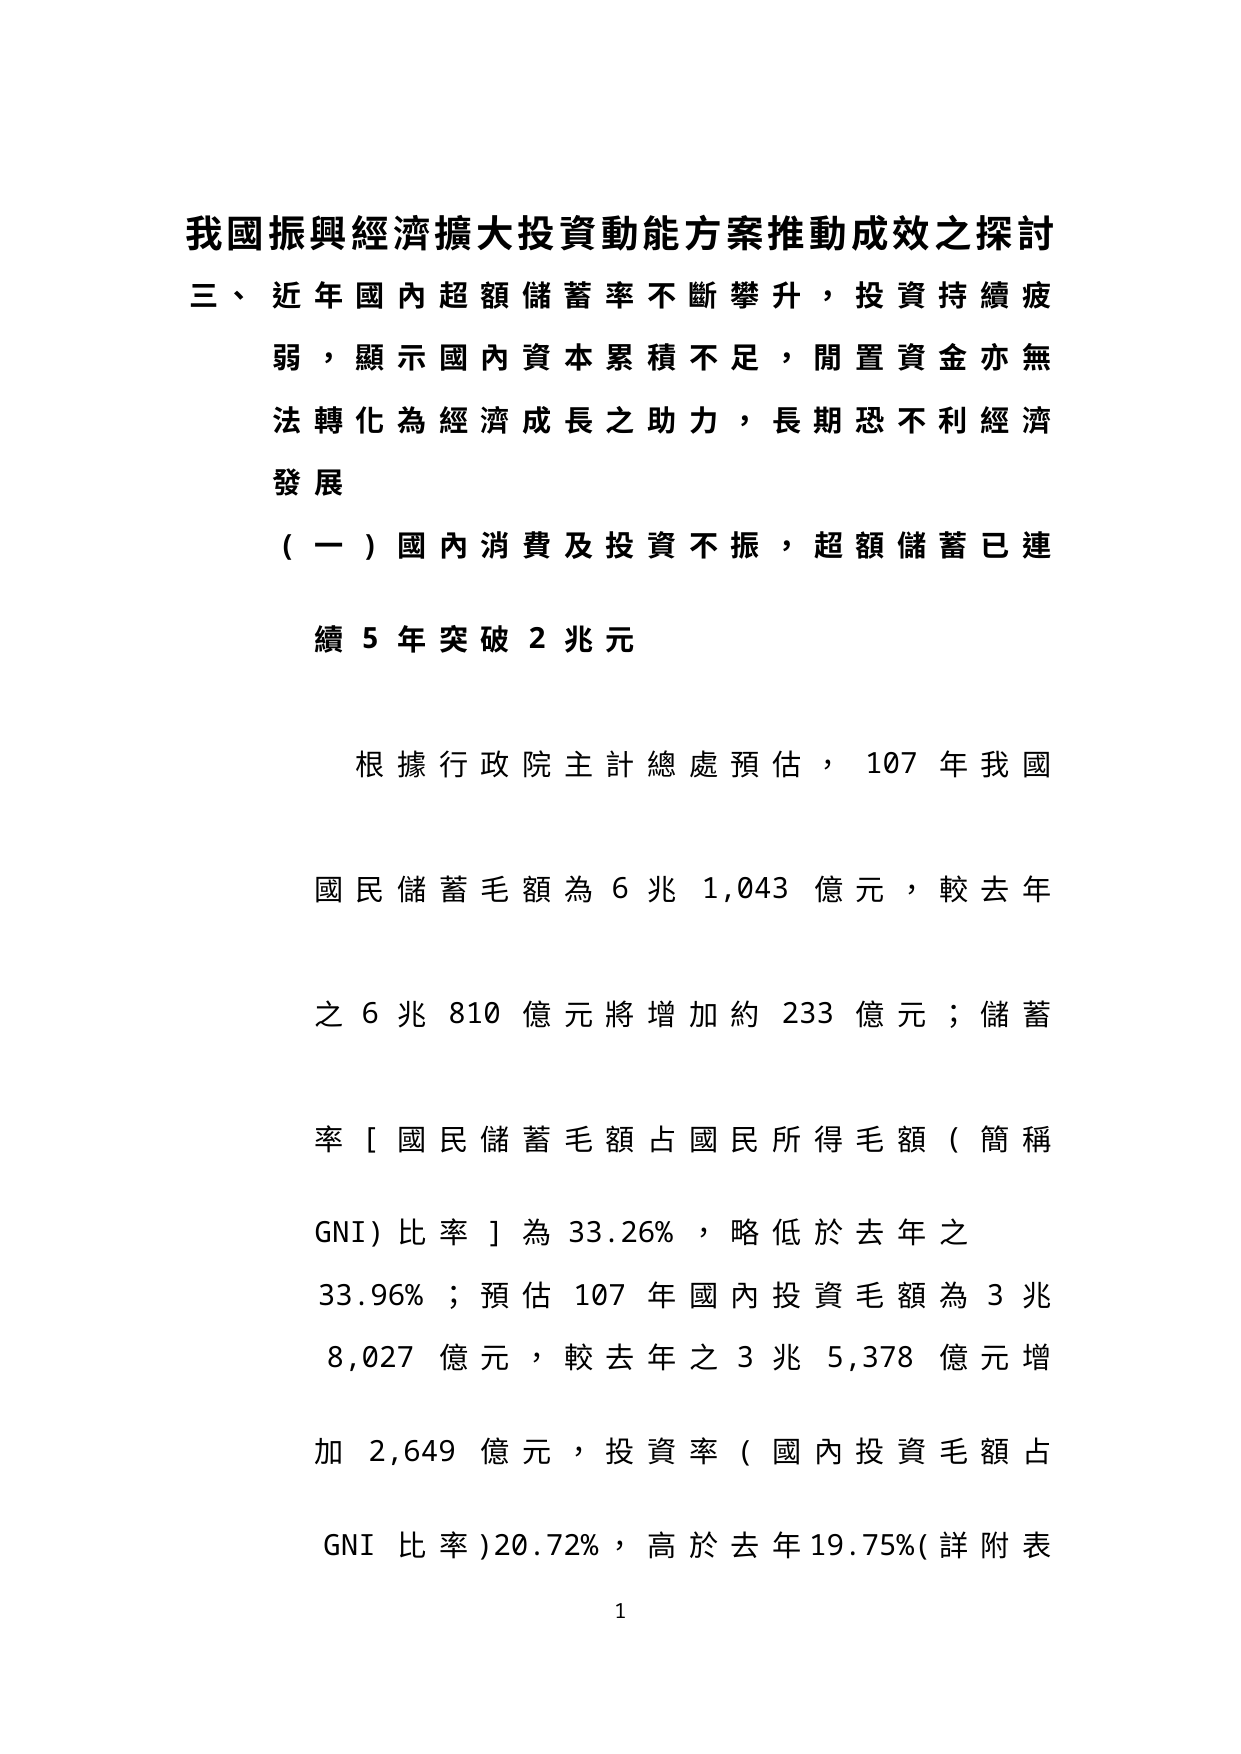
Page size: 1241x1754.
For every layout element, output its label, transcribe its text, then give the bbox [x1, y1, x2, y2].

text 我國振興經濟擴大投資動能方案推動成效之探討 [183, 189, 1058, 252]
text 三、近年國內超額儲蓄率不斷攀升，投資持續疲弱，顯示國內資本累積不足，閒置資金亦無法轉化為經濟成長之助力，長期恐不利經濟發展 [183, 252, 1058, 502]
text 根據行政院主計總處預估，107年我國國民儲蓄毛額為6兆1,043億元，較去年之6兆810億元將增加約233億元；儲蓄率[國民儲蓄毛額占國民所得毛額(簡稱GNI)比率]為33.26%，略低於去年之33.96%；預估107年國內投資毛額為3兆8,027億元，較去年之3兆5,378億元增加2,649億元，投資率(國內投資毛額占GNI比率)20.72%，高於去年19.75%(詳附表 [271, 689, 1058, 1564]
text (一)國內消費及投資不振，超額儲蓄已連續5年突破2兆元 [242, 502, 1058, 689]
